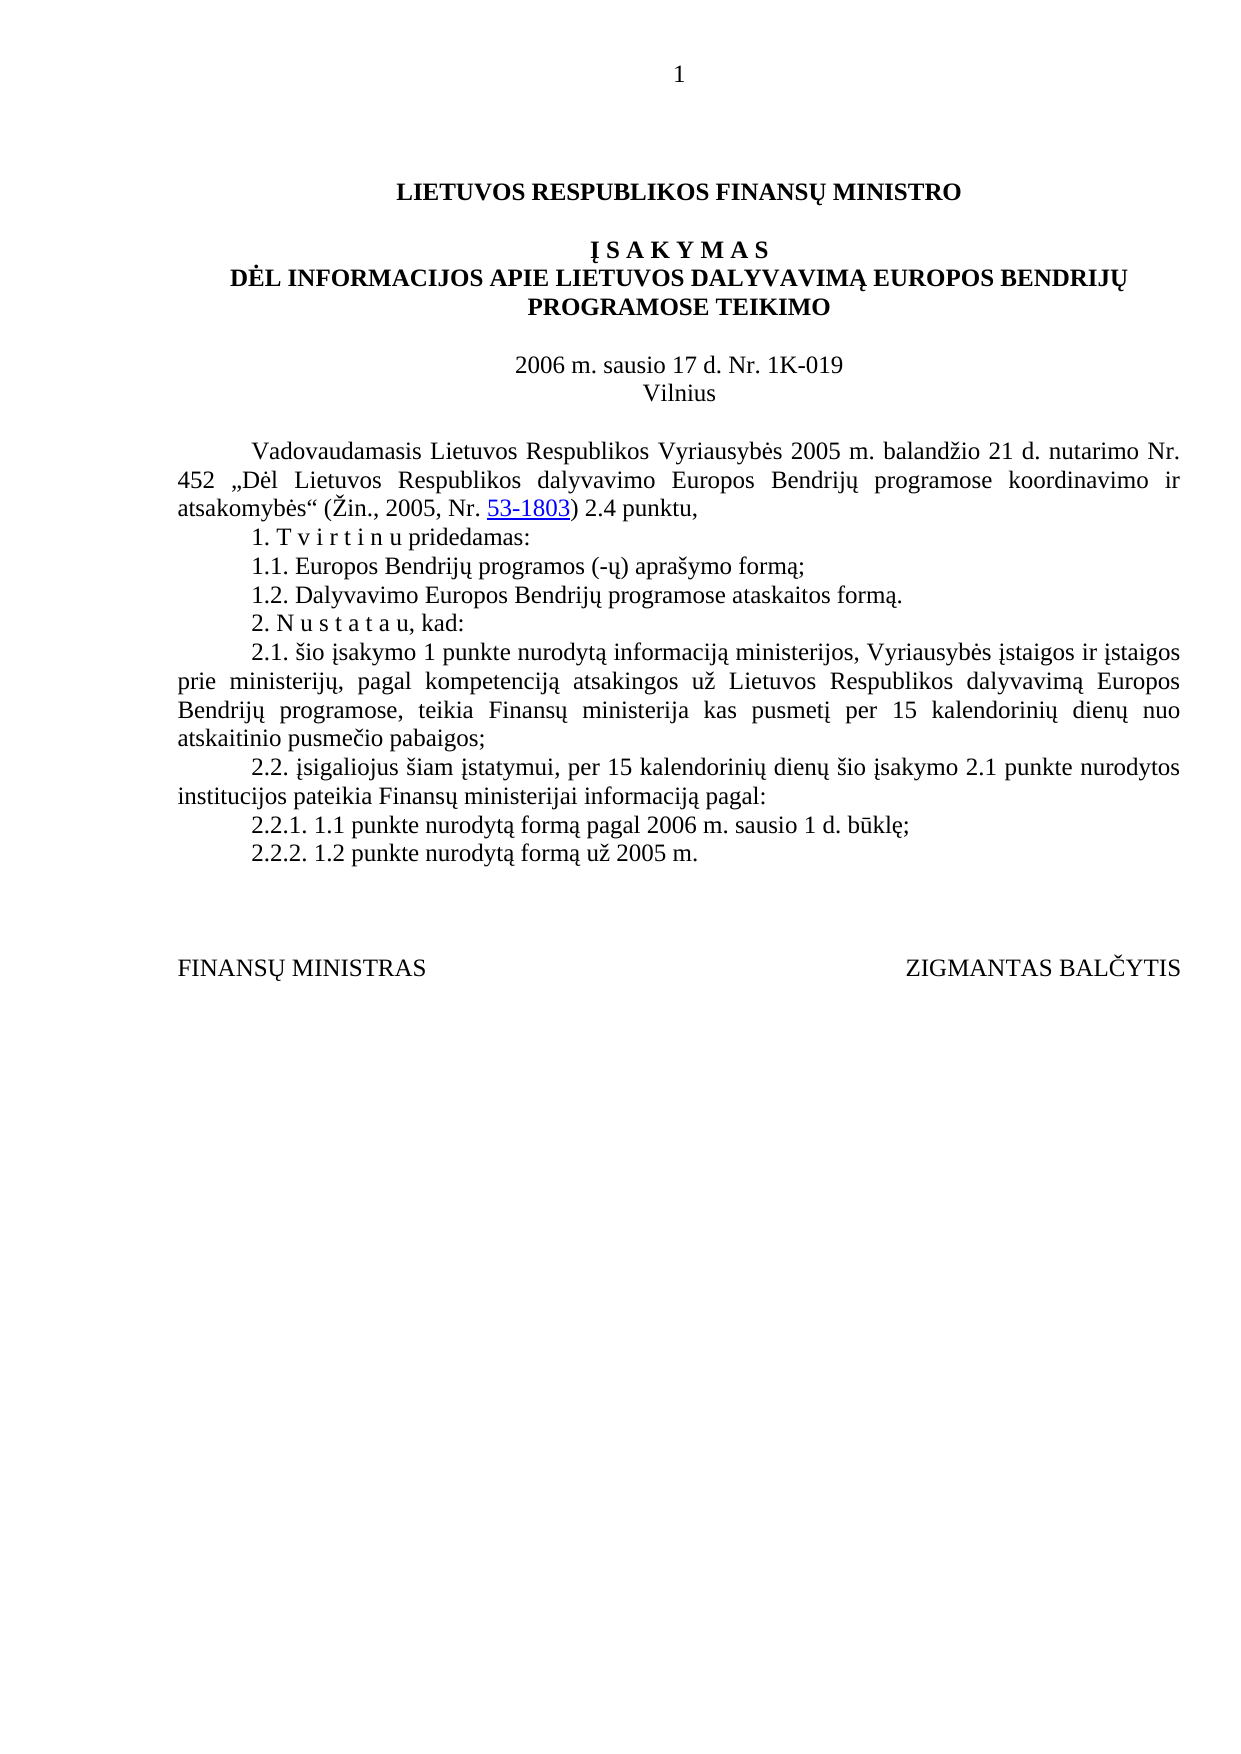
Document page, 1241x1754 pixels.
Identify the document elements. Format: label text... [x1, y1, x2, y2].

text 1.2. Dalyvavimo Europos Bendrijų programose ataskaitos formą. [177, 580, 1181, 608]
text 2.1. šio įsakymo 1 punkte nurodytą informaciją ministerijos, Vyriausybės įstaigos ir įstaigos prie ministerijų, pagal kompetenciją atsakingos už Lietuvos Respublikos dalyvavimą Europos Bendrijų programose, teikia Finansų ministerija kas pusmetį per 15 kalendorinių dienų nuo atskaitinio pusmečio pabaigos; [177, 637, 1181, 752]
text Vadovaudamasis Lietuvos Respublikos Vyriausybės 2005 m. balandžio 21 d. nutarimo Nr. 452 „Dėl Lietuvos Respublikos dalyvavimo Europos Bendrijų programose koordinavimo ir atsakomybės“ (Žin., 2005, Nr. 53-1803) 2.4 punktu, [177, 436, 1181, 522]
text 2. Nustatau, kad: [177, 608, 1181, 637]
text 2.2.1. 1.1 punkte nurodytą formą pagal 2006 m. sausio 1 d. būklę; [177, 810, 1181, 838]
text LIETUVOS RESPUBLIKOS FINANSŲ MINISTRO [177, 177, 1181, 206]
text 1.1. Europos Bendrijų programos (-ų) aprašymo formą; [177, 551, 1181, 580]
text 2.2. įsigaliojus šiam įstatymui, per 15 kalendorinių dienų šio įsakymo 2.1 punkte nurodytos institucijos pateikia Finansų ministerijai informaciją pagal: [177, 752, 1181, 810]
text 1. Tvirtinu pridedamas: [177, 522, 1181, 551]
text 2006 m. sausio 17 d. Nr. 1K-019 [177, 350, 1181, 378]
text Vilnius [177, 378, 1181, 407]
text DĖL INFORMACIJOS APIE LIETUVOS DALYVAVIMĄ EUROPOS BENDRIJŲ PROGRAMOSE TEIKIMO [177, 263, 1181, 321]
text FINANSŲ MINISTRAS ZIGMANTAS BALČYTIS [177, 953, 1181, 982]
text 2.2.2. 1.2 punkte nurodytą formą už 2005 m. [177, 838, 1181, 867]
text Į S A K Y M A S [177, 235, 1181, 263]
